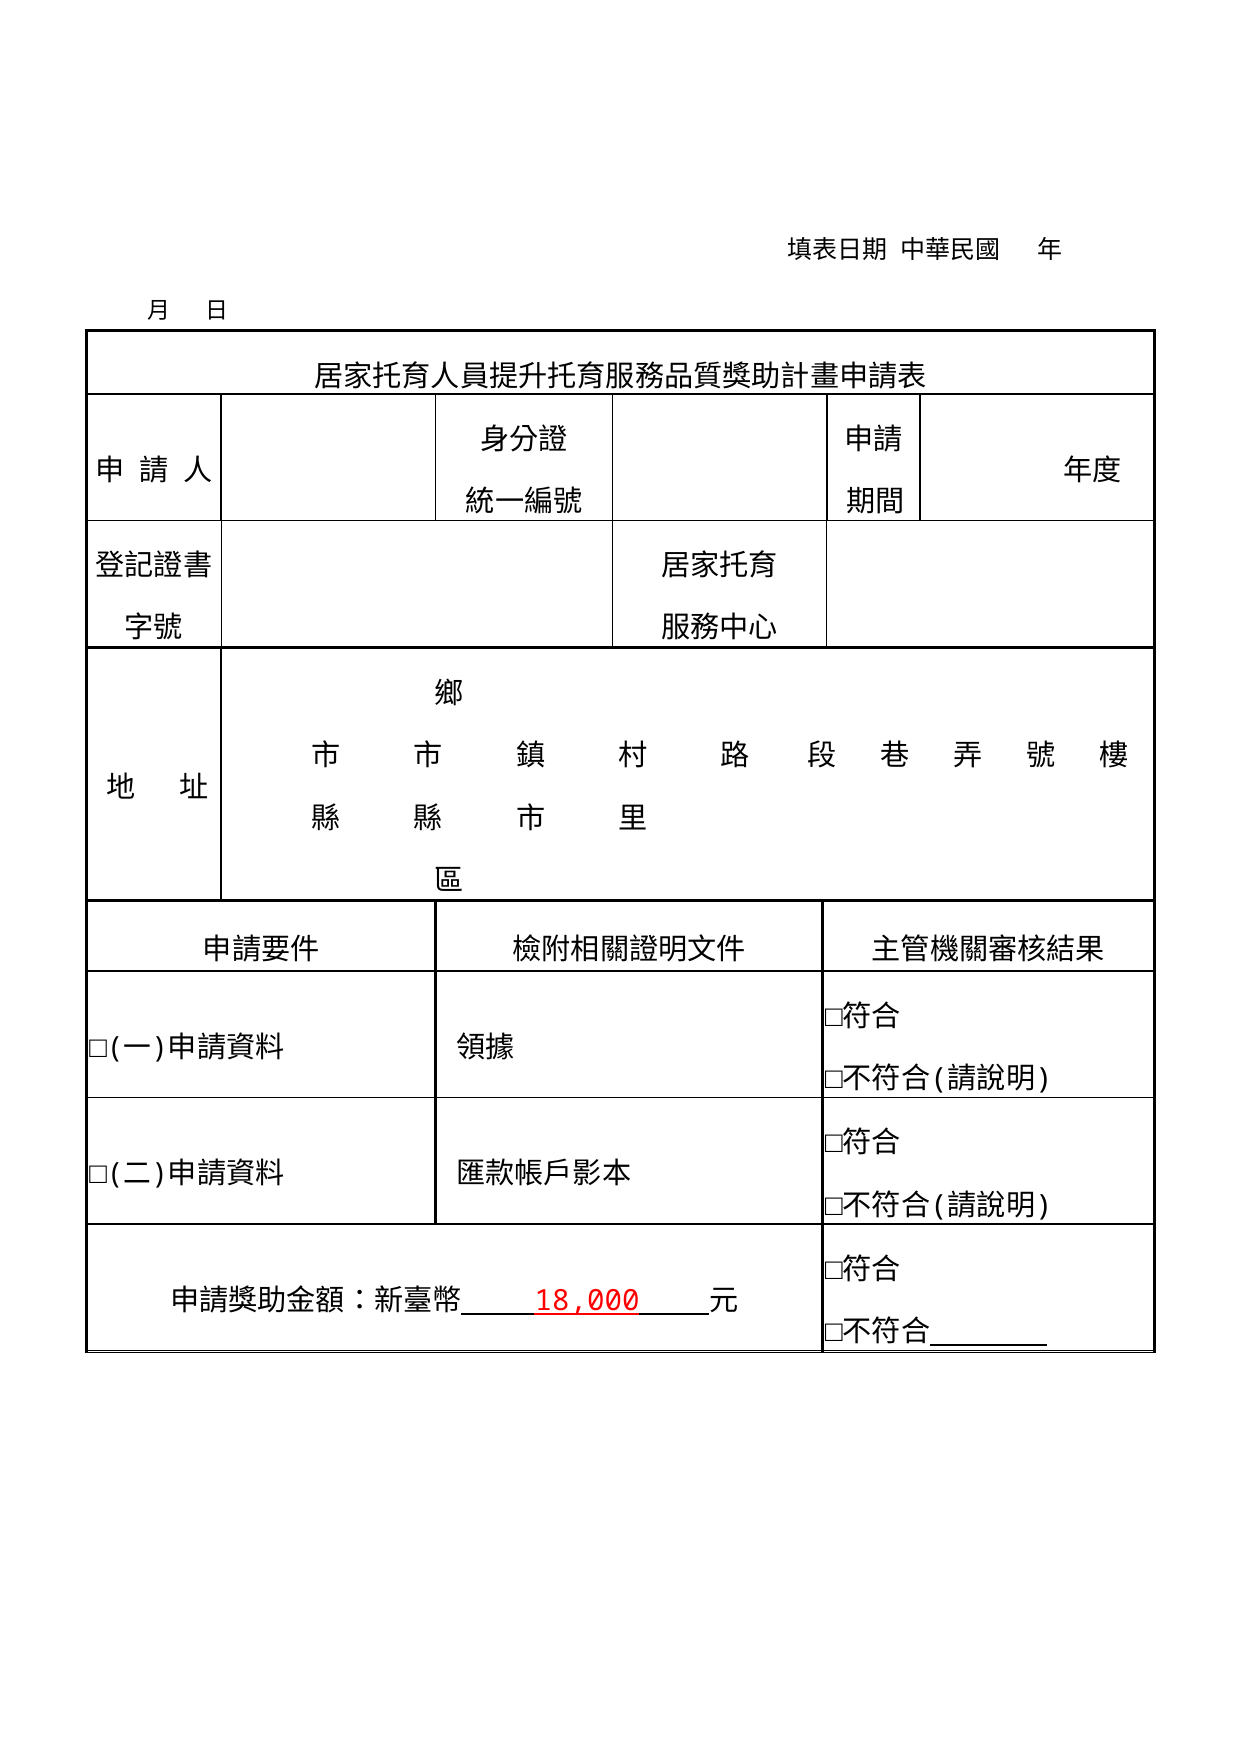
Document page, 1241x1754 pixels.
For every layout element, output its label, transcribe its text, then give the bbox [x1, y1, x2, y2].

table_cell 年度 [921, 395, 1153, 520]
table_cell 領據 [437, 972, 821, 1097]
table_cell 申請獎助金額：新臺幣 18,000 元 [88, 1225, 821, 1350]
table_cell 申請 期間 [828, 395, 919, 520]
table_cell 地 址 [88, 649, 220, 899]
table_cell □符合 □不符合(請說明) [824, 972, 1153, 1097]
table_cell [222, 521, 612, 646]
table_header 居家托育人員提升托育服務品質獎助計畫申請表 [88, 332, 1153, 393]
table_cell □(一)申請資料 [88, 972, 434, 1097]
text 填表日期 中華民國 年 月 日 [148, 204, 1092, 329]
table_cell 申 請 人 [88, 395, 220, 520]
table_cell [613, 395, 826, 520]
table_cell □符合 □不符合 [824, 1225, 1153, 1350]
table_cell □符合 □不符合(請說明) [824, 1098, 1153, 1223]
table_cell [222, 395, 435, 520]
table_cell 匯款帳戶影本 [437, 1098, 821, 1223]
table_cell 檢附相關證明文件 [437, 902, 821, 970]
table_cell 鄉 市 市 鎮 村 路 段 巷 弄 號 樓 縣 縣 市 里 區 [222, 649, 1153, 899]
table_cell [827, 521, 1153, 646]
table_cell 登記證書字號 [88, 521, 221, 646]
table_cell 身分證 統一編號 [436, 395, 612, 520]
table_cell □(二)申請資料 [88, 1098, 434, 1223]
table_cell 居家托育 服務中心 [613, 521, 826, 646]
table_cell 申請要件 [88, 902, 434, 970]
table_cell 主管機關審核結果 [824, 902, 1153, 970]
